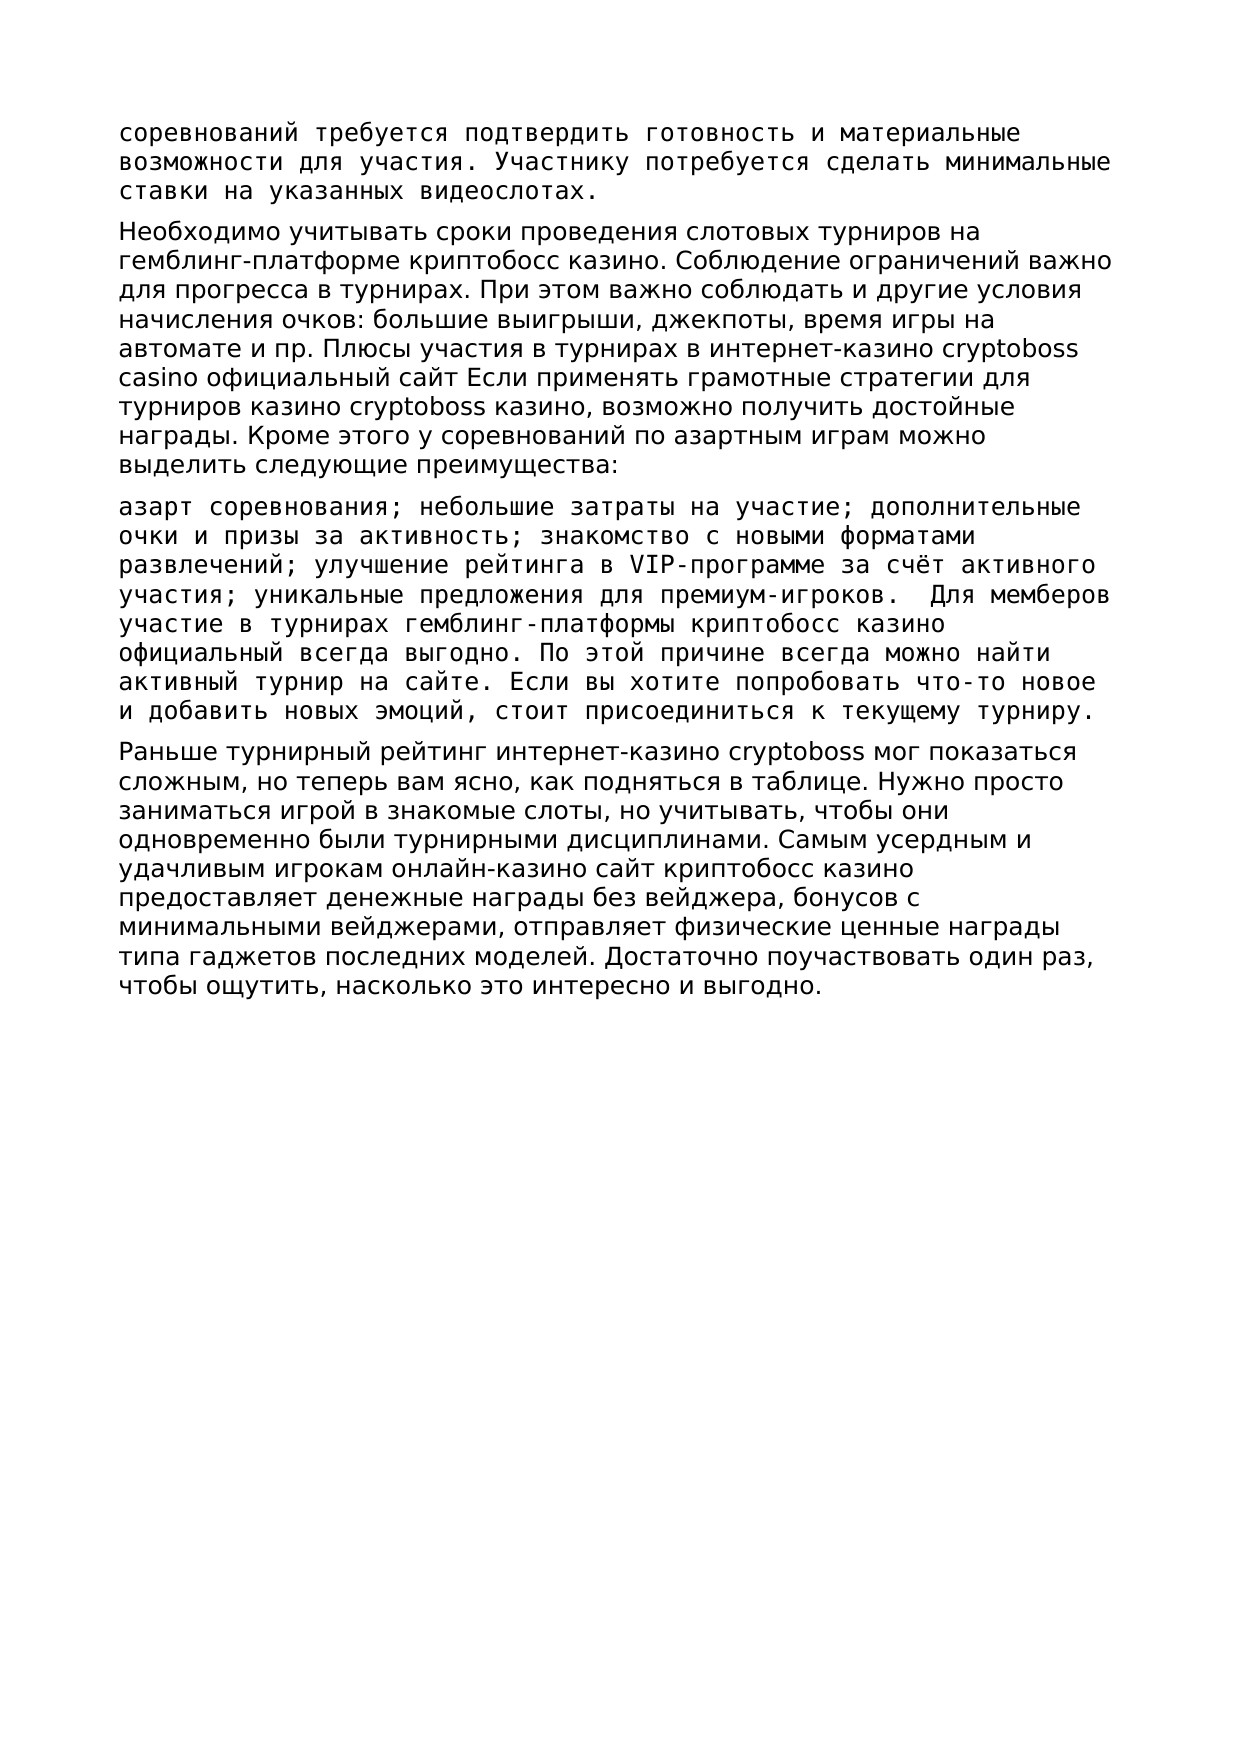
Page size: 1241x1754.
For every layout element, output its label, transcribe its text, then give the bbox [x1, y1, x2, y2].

text Раньше турнирный рейтинг интернет-казино cryptoboss мог показаться сложным, но теперь вам ясно, как подняться в таблице. Нужно просто заниматься игрой в знакомые слоты, но учитывать, чтобы они одновременно были турнирными дисциплинами. Самым усердным и удачливым игрокам онлайн-казино сайт криптобосс казино предоставляет денежные награды без вейджера, бонусов с минимальными вейджерами, отправляет физические ценные награды типа гаджетов последних моделей. Достаточно поучаствовать один раз, чтобы ощутить, насколько это интересно и выгодно. [118, 737, 1122, 1000]
text азарт соревнования; небольшие затраты на участие; дополнительные очки и призы за активность; знакомство с новыми форматами развлечений; улучшение рейтинга в VIP-программе за счёт активного участия; уникальные предложения для премиум-игроков. Для мемберов участие в турнирах гемблинг-платформы криптобосс казино официальный всегда выгодно. По этой причине всегда можно найти активный турнир на сайте. Если вы хотите попробовать что-то новое и добавить новых эмоций, стоит присоединиться к текущему турниру. [118, 492, 1122, 726]
text Необходимо учитывать сроки проведения слотовых турниров на гемблинг-платформе криптобосс казино. Соблюдение ограничений важно для прогресса в турнирах. При этом важно соблюдать и другие условия начисления очков: большие выигрыши, джекпоты, время игры на автомате и пр. Плюсы участия в турнирах в интернет-казино cryptoboss casino официальный сайт Если применять грамотные стратегии для турниров казино cryptoboss казино, возможно получить достойные награды. Кроме этого у соревнований по азартным играм можно выделить следующие преимущества: [118, 217, 1122, 480]
text соревнований требуется подтвердить готовность и материальные возможности для участия. Участнику потребуется сделать минимальные ставки на указанных видеослотах. [118, 118, 1122, 206]
